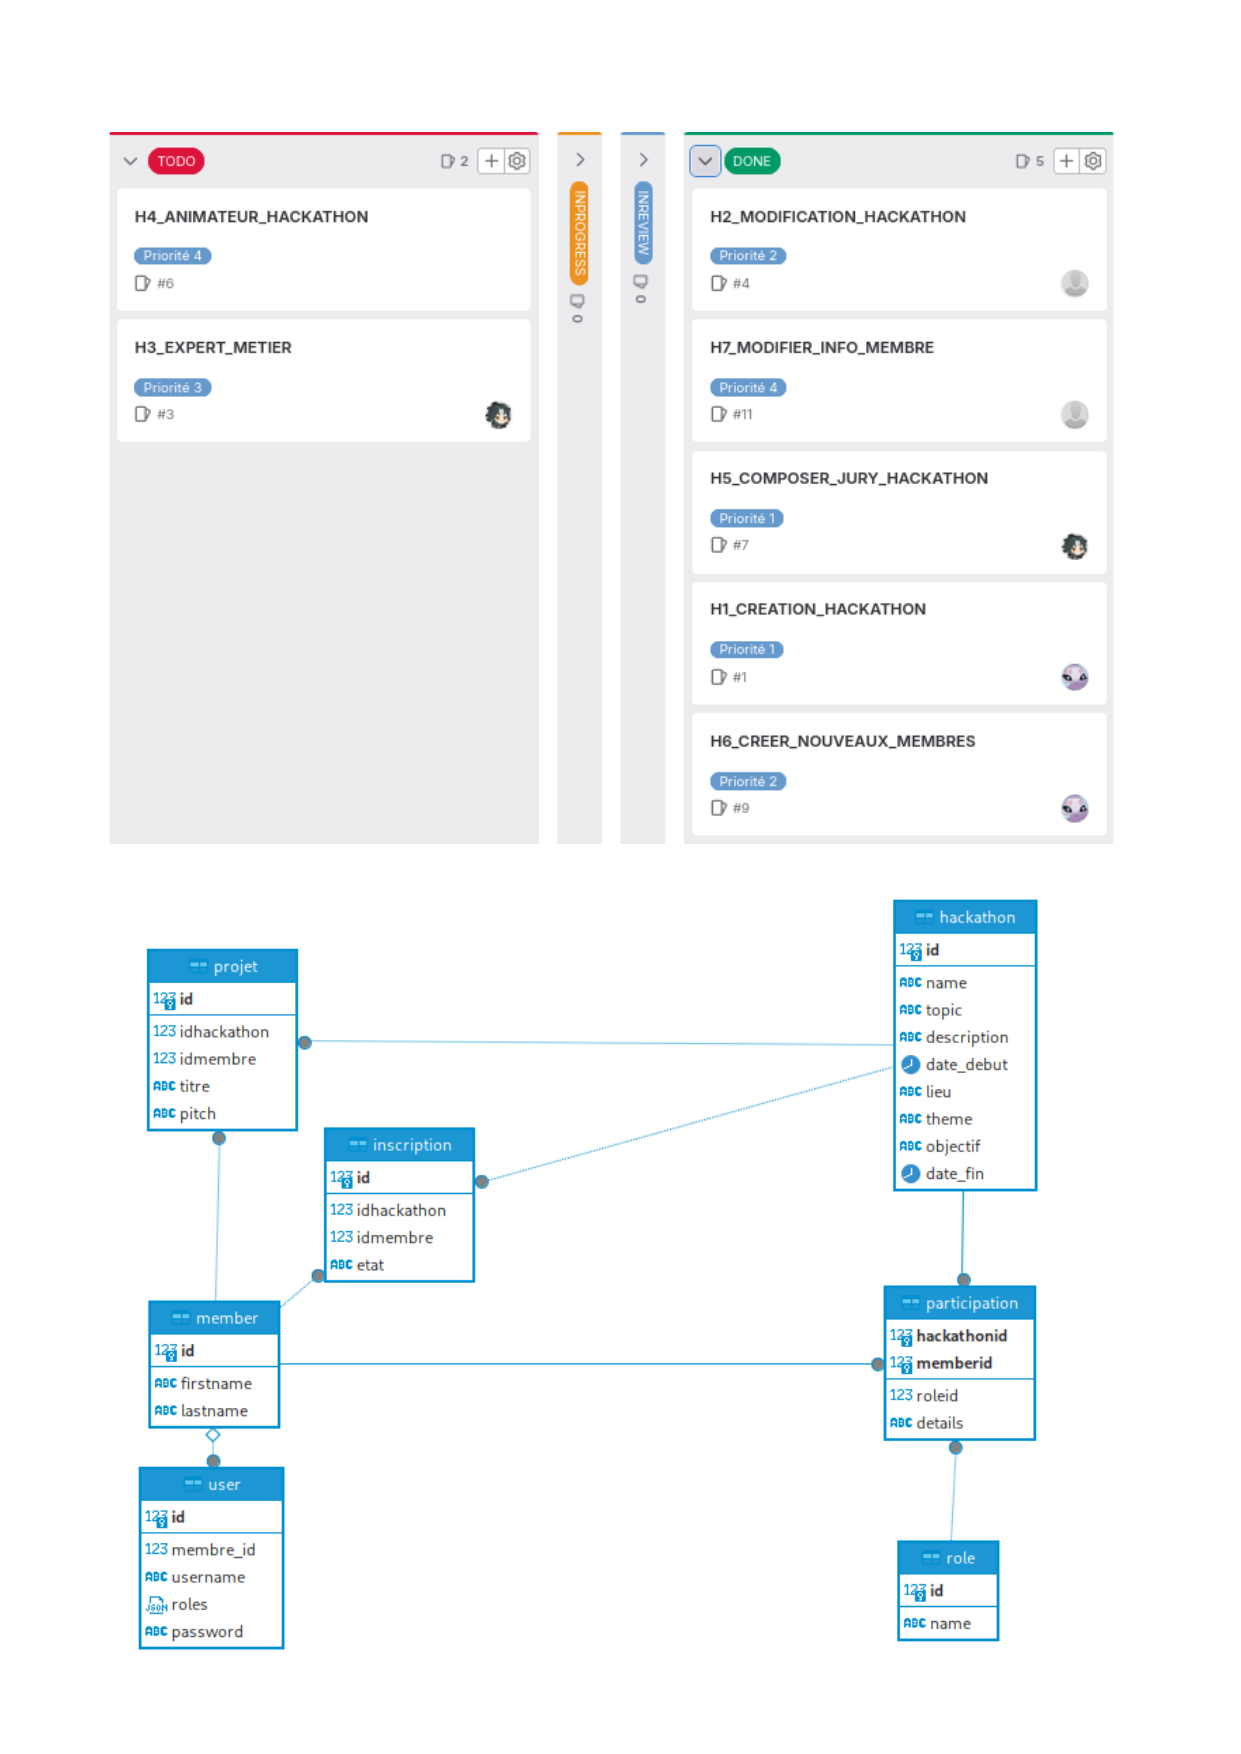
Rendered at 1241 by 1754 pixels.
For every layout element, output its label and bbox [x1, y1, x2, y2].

picture [94, 859, 1099, 1666]
picture [109, 132, 1114, 844]
